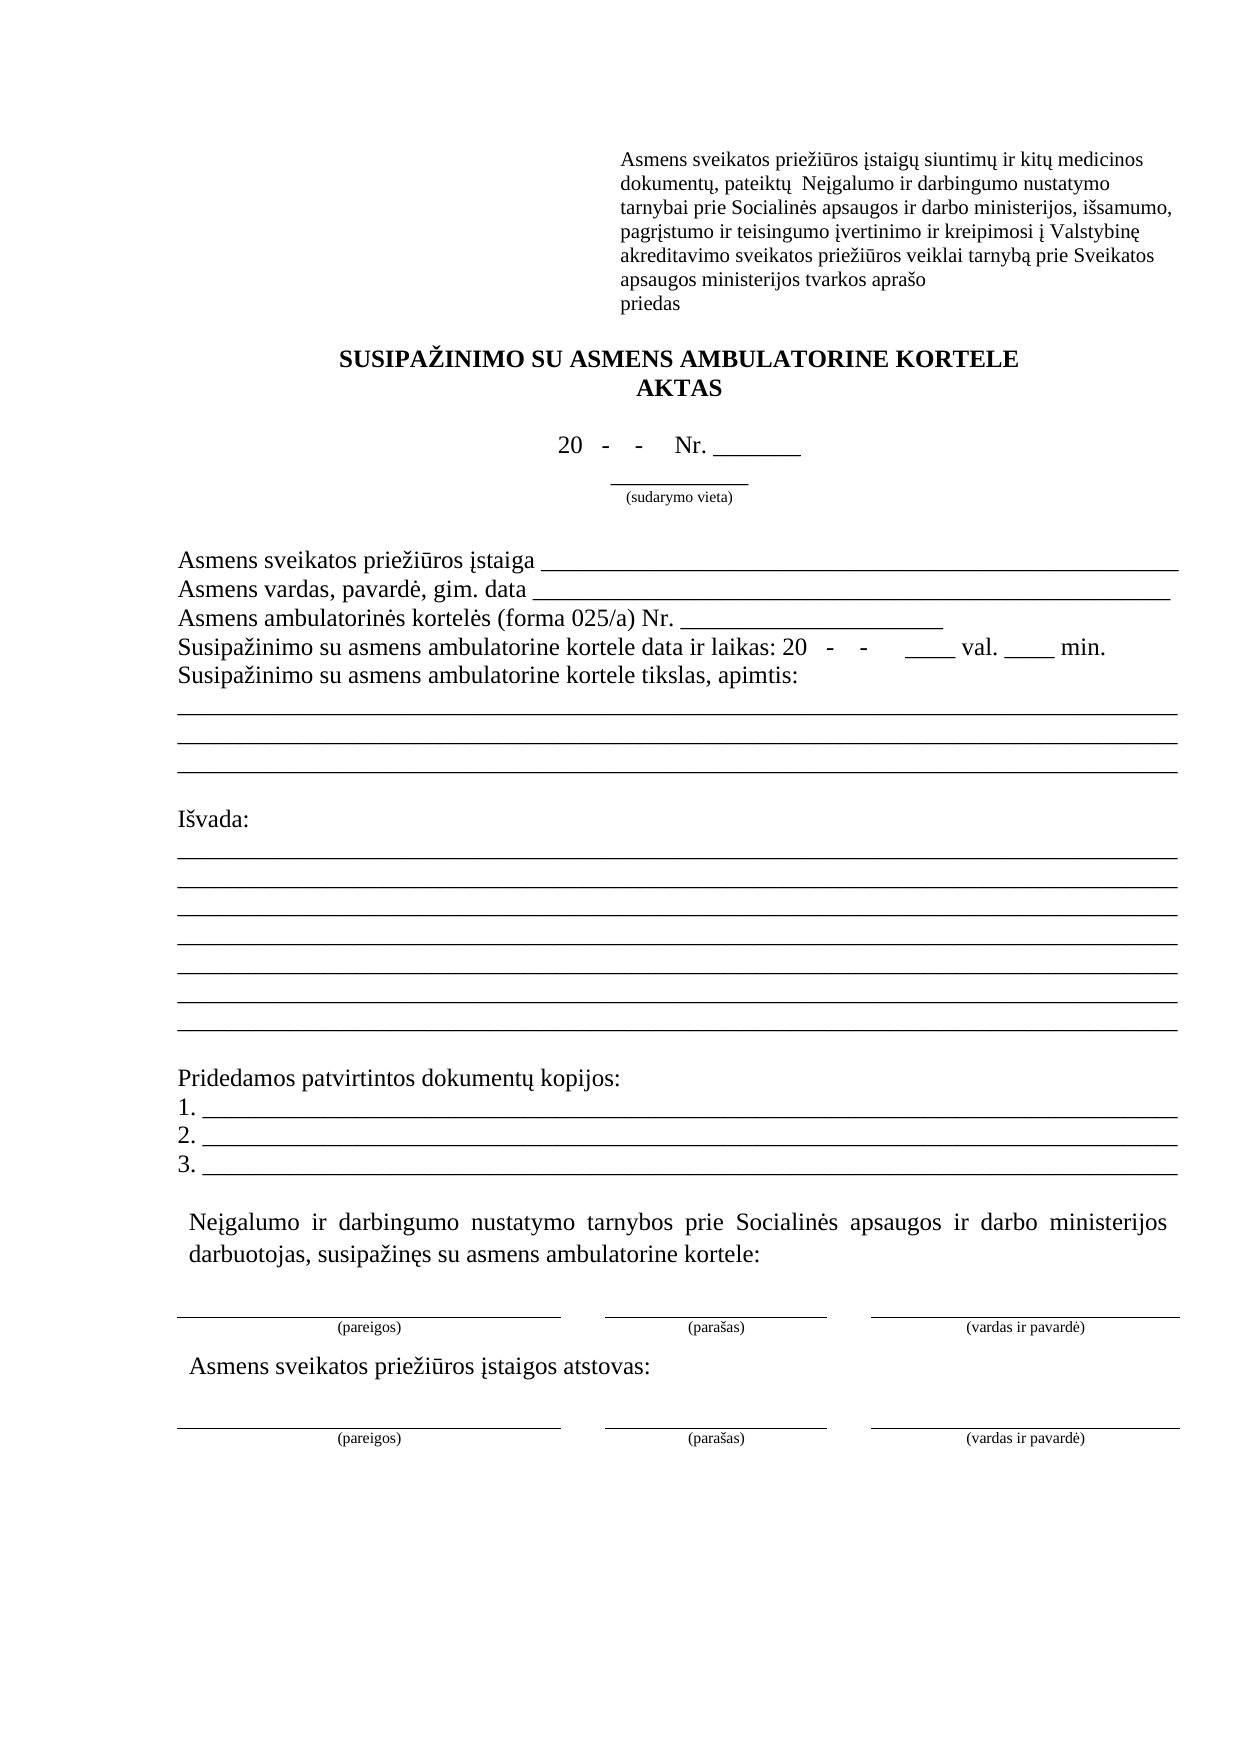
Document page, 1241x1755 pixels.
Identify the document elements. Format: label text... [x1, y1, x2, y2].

text 2. ______________________________________________________________________________ [177, 1120, 1181, 1149]
table_cell (parašas) [605, 1429, 827, 1462]
text ________________________________________________________________________________ [177, 1005, 1181, 1034]
table_cell (pareigos) [177, 1318, 561, 1351]
text ________________________________________________________________________________ [177, 689, 1181, 718]
text Asmens vardas, pavardė, gim. data ___________________________________________________ [177, 574, 1181, 603]
text Asmens ambulatorinės kortelės (forma 025/a) Nr. _____________________ [177, 603, 1181, 632]
text Susipažinimo su asmens ambulatorine kortele data ir laikas: 20 - - ____ val. ____ min. [177, 632, 1181, 660]
text ________________________________________________________________________________ [177, 890, 1181, 919]
text 1. ______________________________________________________________________________ [177, 1092, 1181, 1120]
table_cell (vardas ir pavardė) [871, 1429, 1180, 1462]
text (sudarymo vieta) [177, 488, 1181, 517]
table_cell [177, 1273, 561, 1317]
text ________________________________________________________________________________ [177, 747, 1181, 775]
table_cell [605, 1384, 827, 1428]
text dokumentų, pateiktų Neįgalumo ir darbingumo nustatymo [620, 171, 1181, 195]
table_cell [177, 1384, 561, 1428]
text ___________ [177, 459, 1181, 488]
text pagrįstumo ir teisingumo įvertinimo ir kreipimosi į Valstybinę [620, 219, 1181, 243]
table_cell [561, 1273, 605, 1317]
table_cell [605, 1273, 827, 1317]
text Pridedamos patvirtintos dokumentų kopijos: [177, 1063, 1181, 1092]
table_cell [827, 1384, 871, 1428]
text Asmens sveikatos priežiūros įstaiga ___________________________________________________ [177, 545, 1181, 574]
text akreditavimo sveikatos priežiūros veiklai tarnybą prie Sveikatos [620, 243, 1181, 267]
table_cell (vardas ir pavardė) [871, 1318, 1180, 1351]
text AKTAS [177, 373, 1181, 402]
table_cell [561, 1428, 605, 1462]
text ________________________________________________________________________________ [177, 718, 1181, 747]
text ________________________________________________________________________________ [177, 919, 1181, 948]
table_cell Asmens sveikatos priežiūros įstaigos atstovas: [177, 1351, 1180, 1384]
table_cell [827, 1273, 871, 1317]
text priedas [620, 291, 1181, 315]
table_header Neįgalumo ir darbingumo nustatymo tarnybos prie Socialinės apsaugos ir darbo ministerijos darbuotojas, susipažinęs su asmens ambulatorine kortele: [177, 1207, 1180, 1273]
text tarnybai prie Socialinės apsaugos ir darbo ministerijos, išsamumo, [620, 195, 1181, 219]
text 3. ______________________________________________________________________________ [177, 1149, 1181, 1178]
table_cell [871, 1384, 1180, 1428]
text ________________________________________________________________________________ [177, 862, 1181, 890]
table_cell [871, 1273, 1180, 1317]
text ________________________________________________________________________________ [177, 977, 1181, 1005]
text Išvada: ________________________________________________________________________________ [177, 804, 1181, 862]
text Susipažinimo su asmens ambulatorine kortele tikslas, apimtis: [177, 660, 1181, 689]
table_cell (pareigos) [177, 1429, 561, 1462]
text Asmens sveikatos priežiūros įstaigų siuntimų ir kitų medicinos [620, 147, 1181, 171]
table_cell [561, 1384, 605, 1428]
text apsaugos ministerijos tvarkos aprašo [620, 267, 1181, 291]
text ________________________________________________________________________________ [177, 948, 1181, 977]
text 20 - - Nr. _______ [177, 430, 1181, 459]
text SUSIPAŽINIMO SU ASMENS AMBULATORINE KORTELE [177, 344, 1181, 373]
table_cell [827, 1428, 871, 1462]
table_cell [827, 1317, 871, 1351]
table_cell (parašas) [605, 1318, 827, 1351]
table_cell [561, 1317, 605, 1351]
